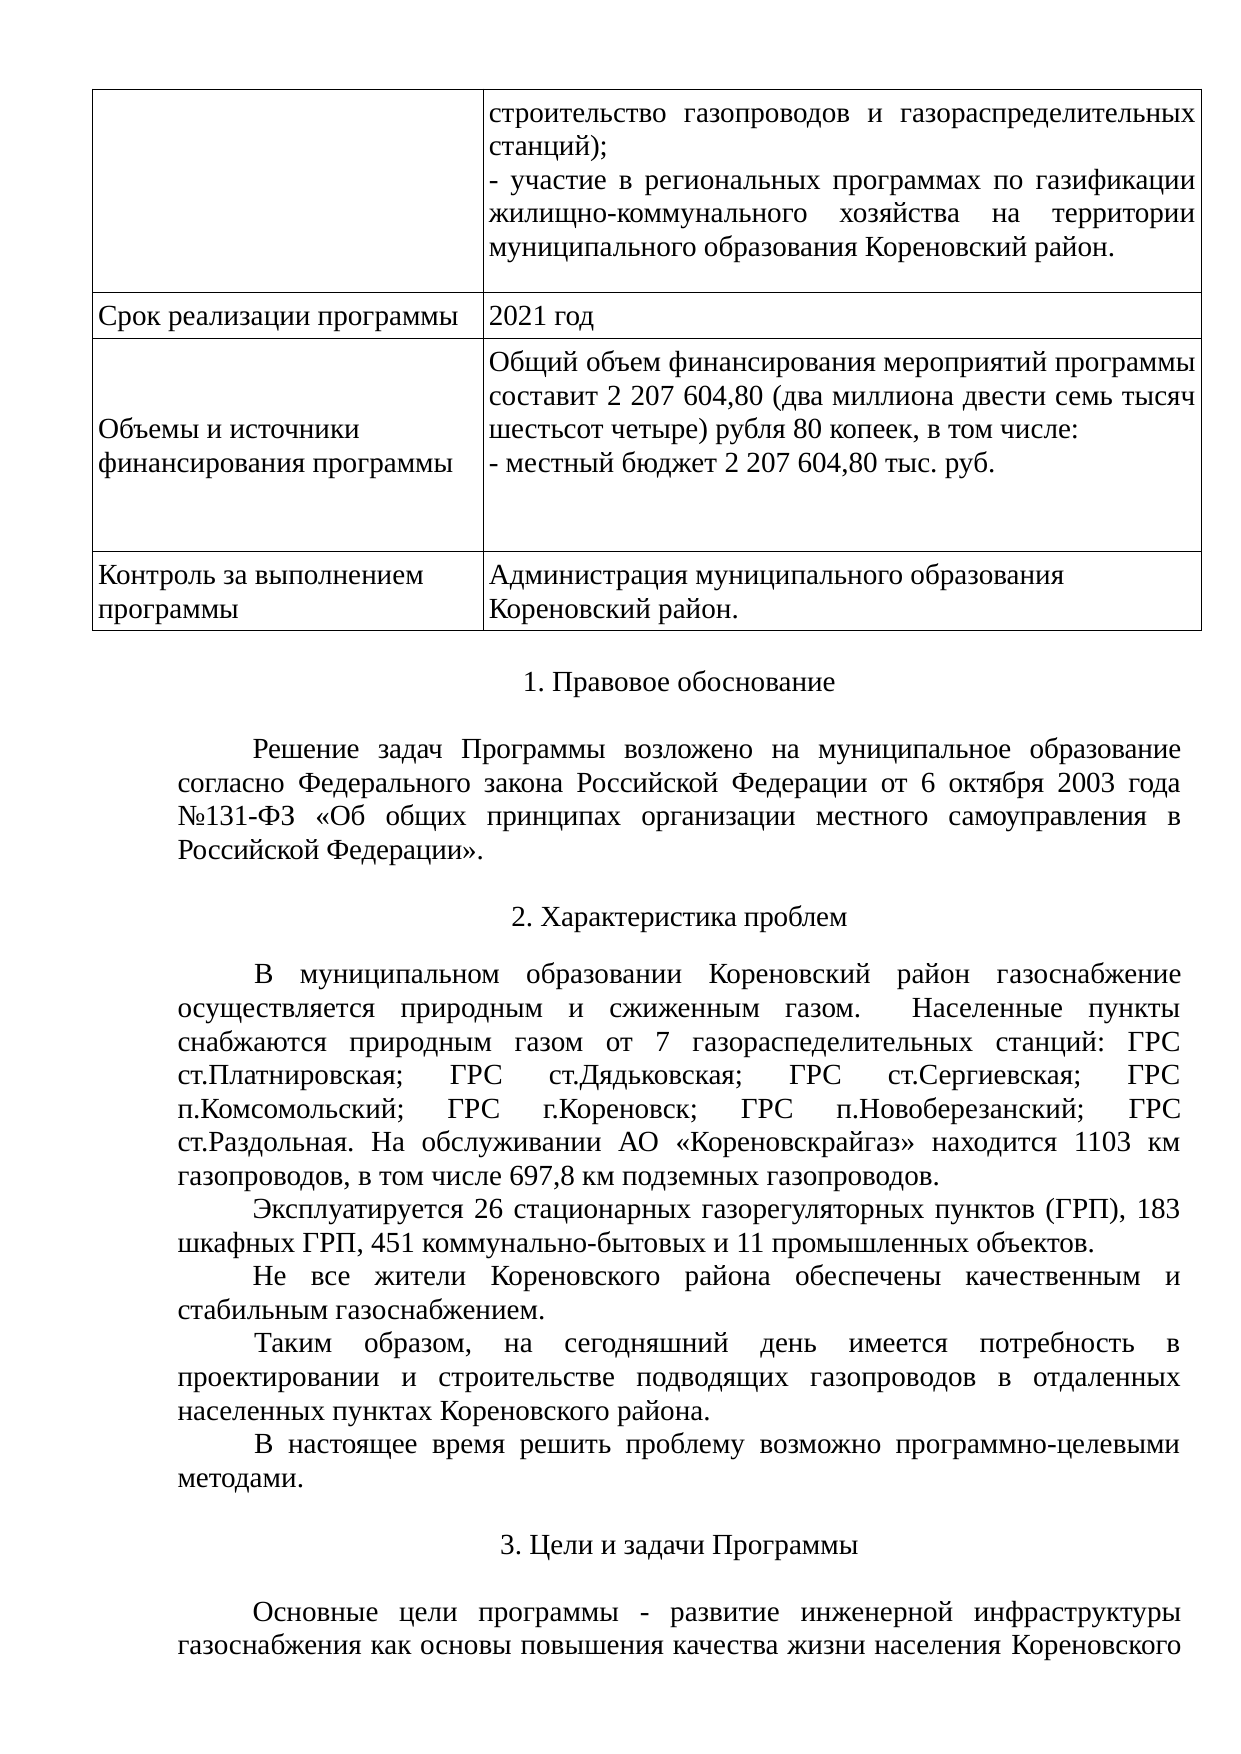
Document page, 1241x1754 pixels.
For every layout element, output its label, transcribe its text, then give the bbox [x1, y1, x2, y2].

text Не все жители Кореновского района обеспечены качественным и стабильным газоснабжением. [177, 1258, 1181, 1326]
text 1. Правовое обоснование [177, 664, 1181, 698]
text В муниципальном образовании Кореновский район газоснабжение осуществляется природным и сжиженным газом. Населенные пункты снабжаются природным газом от 7 газораспеделительных станций: ГРС ст.Платнировская; ГРС ст.Дядьковская; ГРС ст.Сергиевская; ГРС п.Комсомольский; ГРС г.Кореновск; ГРС п.Новоберезанский; ГРС ст.Раздольная. На обслуживании АО «Кореновскрайгаз» находится 1103 км газопроводов, в том числе 697,8 км подземных газопроводов. [177, 957, 1181, 1191]
table_cell Объемы и источники финансирования программы [93, 339, 483, 551]
text 3. Цели и задачи Программы [177, 1527, 1181, 1560]
table_cell Контроль за выполнением программы [93, 552, 483, 630]
text Таким образом, на сегодняшний день имеется потребность в проектировании и строительстве подводящих газопроводов в отдаленных населенных пунктах Кореновского района. [177, 1326, 1181, 1426]
text Основные цели программы - развитие инженерной инфраструктуры газоснабжения как основы повышения качества жизни населения Кореновского [177, 1594, 1181, 1661]
table_cell строительство газопроводов и газораспределительных станций); - участие в региональных программах по газификации жилищно-коммунального хозяйства на территории муниципального образования Кореновский район. [484, 90, 1201, 292]
table_cell Общий объем финансирования мероприятий программы составит 2 207 604,80 (два миллиона двести семь тысяч шестьсот четыре) рубля 80 копеек, в том числе: - местный бюджет 2 207 604,80 тыс. руб. [484, 339, 1201, 551]
text 2. Характеристика проблем [177, 899, 1181, 932]
table_cell Администрация муниципального образования Кореновский район. [484, 552, 1201, 630]
text Решение задач Программы возложено на муниципальное образование согласно Федерального закона Российской Федерации от 6 октября 2003 года №131-ФЗ «Об общих принципах организации местного самоуправления в Российской Федерации». [177, 731, 1181, 865]
text Эксплуатируется 26 стационарных газорегуляторных пунктов (ГРП), 183 шкафных ГРП, 451 коммунально-бытовых и 11 промышленных объектов. [177, 1191, 1181, 1258]
table_cell [93, 90, 483, 292]
text В настоящее время решить проблему возможно программно-целевыми методами. [177, 1426, 1181, 1493]
table_cell 2021 год [484, 293, 1201, 338]
table_cell Срок реализации программы [93, 293, 483, 338]
